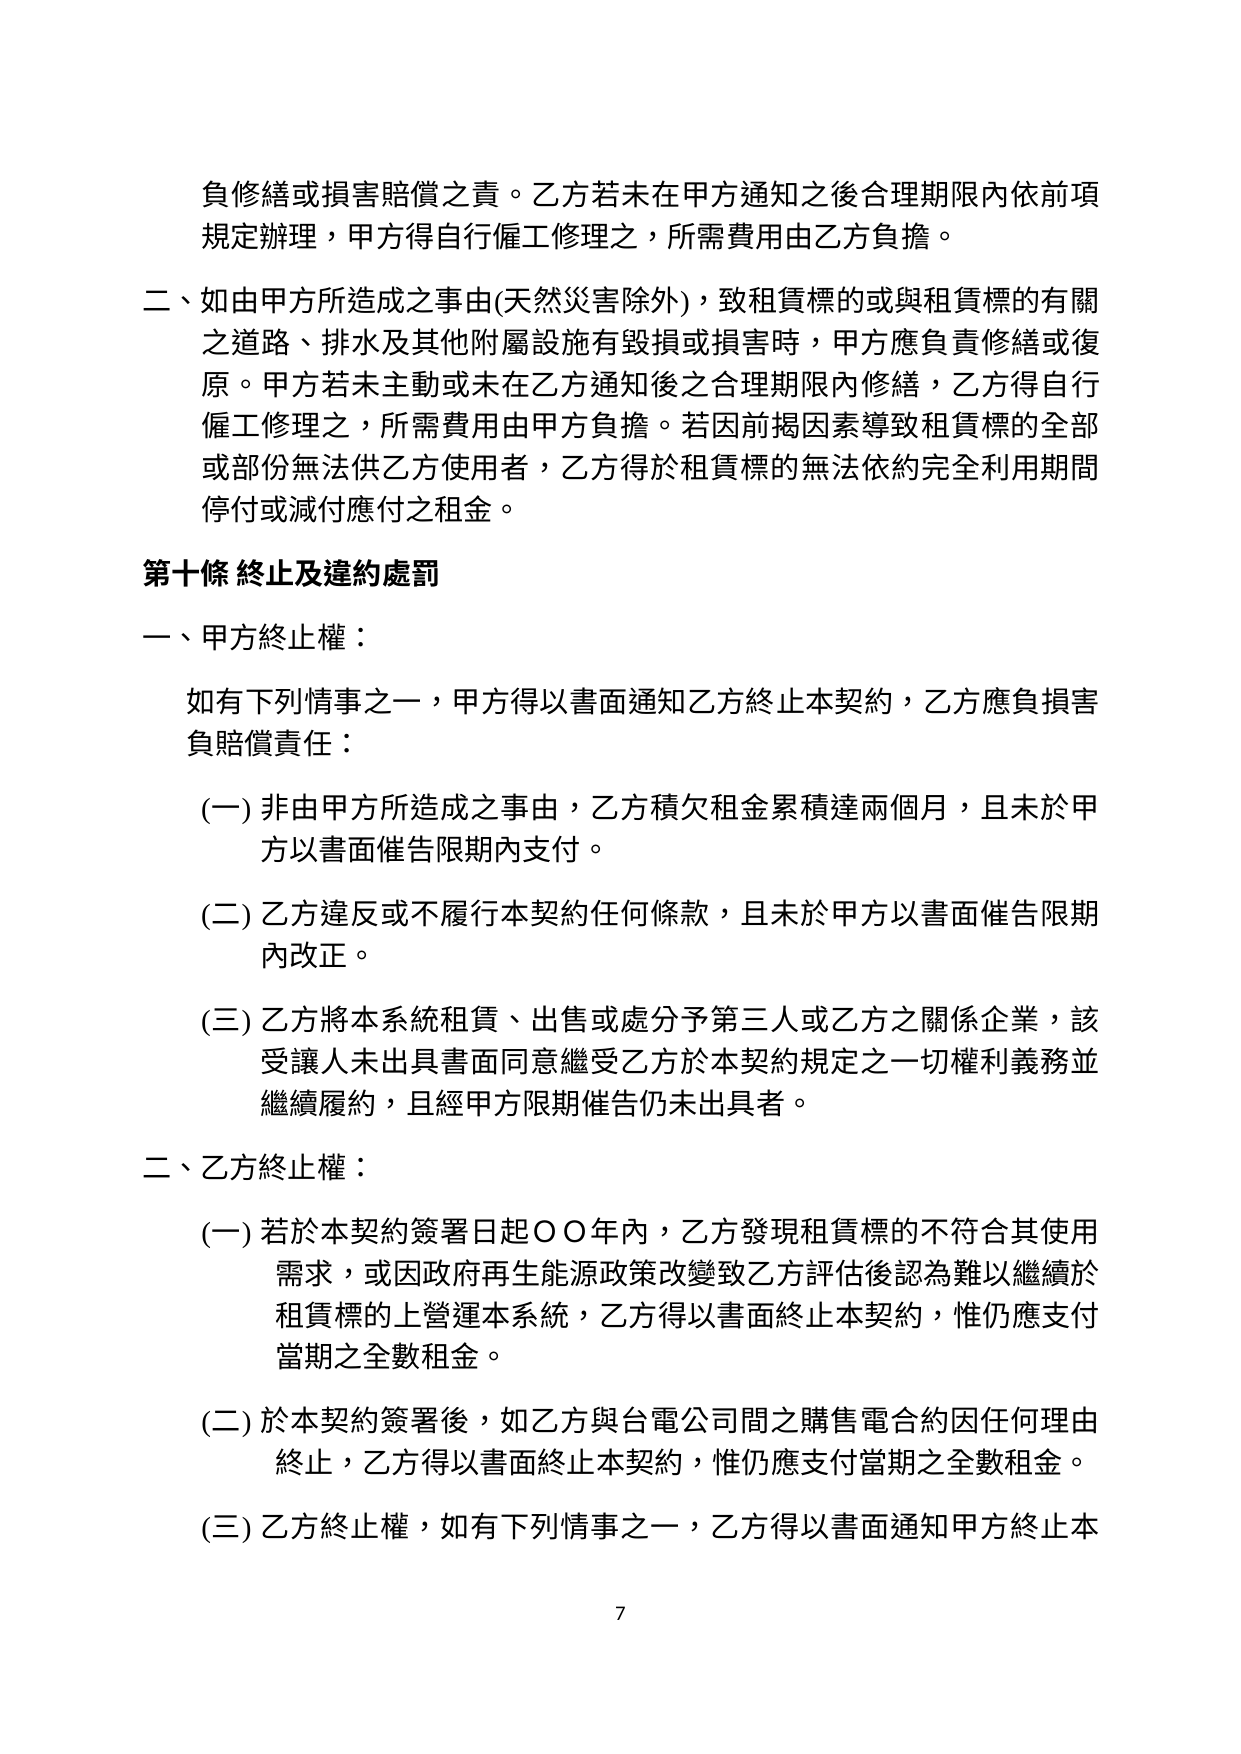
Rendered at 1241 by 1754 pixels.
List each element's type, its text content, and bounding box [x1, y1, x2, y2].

subtitle 第十條 終止及違約處罰 [142, 551, 1101, 593]
text 如有下列情事之一，甲方得以書面通知乙方終止本契約，乙方應負損害負賠償責任： [186, 679, 1101, 763]
text 負修繕或損害賠償之責。乙方若未在甲方通知之後合理期限內依前項規定辦理，甲方得自行僱工修理之，所需費用由乙方負擔。 [142, 172, 1101, 256]
text (二) 於本契約簽署後，如乙方與台電公司間之購售電合約因任何理由終止，乙方得以書面終止本契約，惟仍應支付當期之全數租金。 [201, 1398, 1101, 1482]
text (三) 乙方將本系統租賃、出售或處分予第三人或乙方之關係企業，該受讓人未出具書面同意繼受乙方於本契約規定之一切權利義務並繼續履約，且經甲方限期催告仍未出具者。 [201, 997, 1101, 1122]
text (一) 非由甲方所造成之事由，乙方積欠租金累積達兩個月，且未於甲方以書面催告限期內支付。 [201, 786, 1101, 869]
text 二、如由甲方所造成之事由(天然災害除外)，致租賃標的或與租賃標的有關之道路、排水及其他附屬設施有毀損或損害時，甲方應負責修繕或復原。甲方若未主動或未在乙方通知後之合理期限內修繕，乙方得自行僱工修理之，所需費用由甲方負擔。若因前揭因素導致租賃標的全部或部份無法供乙方使用者，乙方得於租賃標的無法依約完全利用期間停付或減付應付之租金。 [142, 278, 1101, 528]
text 二、乙方終止權： [142, 1145, 1101, 1187]
text (一) 若於本契約簽署日起ＯＯ年內，乙方發現租賃標的不符合其使用需求，或因政府再生能源政策改變致乙方評估後認為難以繼續於租賃標的上營運本系統，乙方得以書面終止本契約，惟仍應支付當期之全數租金。 [201, 1209, 1101, 1376]
text 一、甲方終止權： [142, 615, 1101, 657]
text (二) 乙方違反或不履行本契約任何條款，且未於甲方以書面催告限期內改正。 [201, 891, 1101, 975]
text (三) 乙方終止權，如有下列情事之一，乙方得以書面通知甲方終止本 [201, 1504, 1101, 1546]
